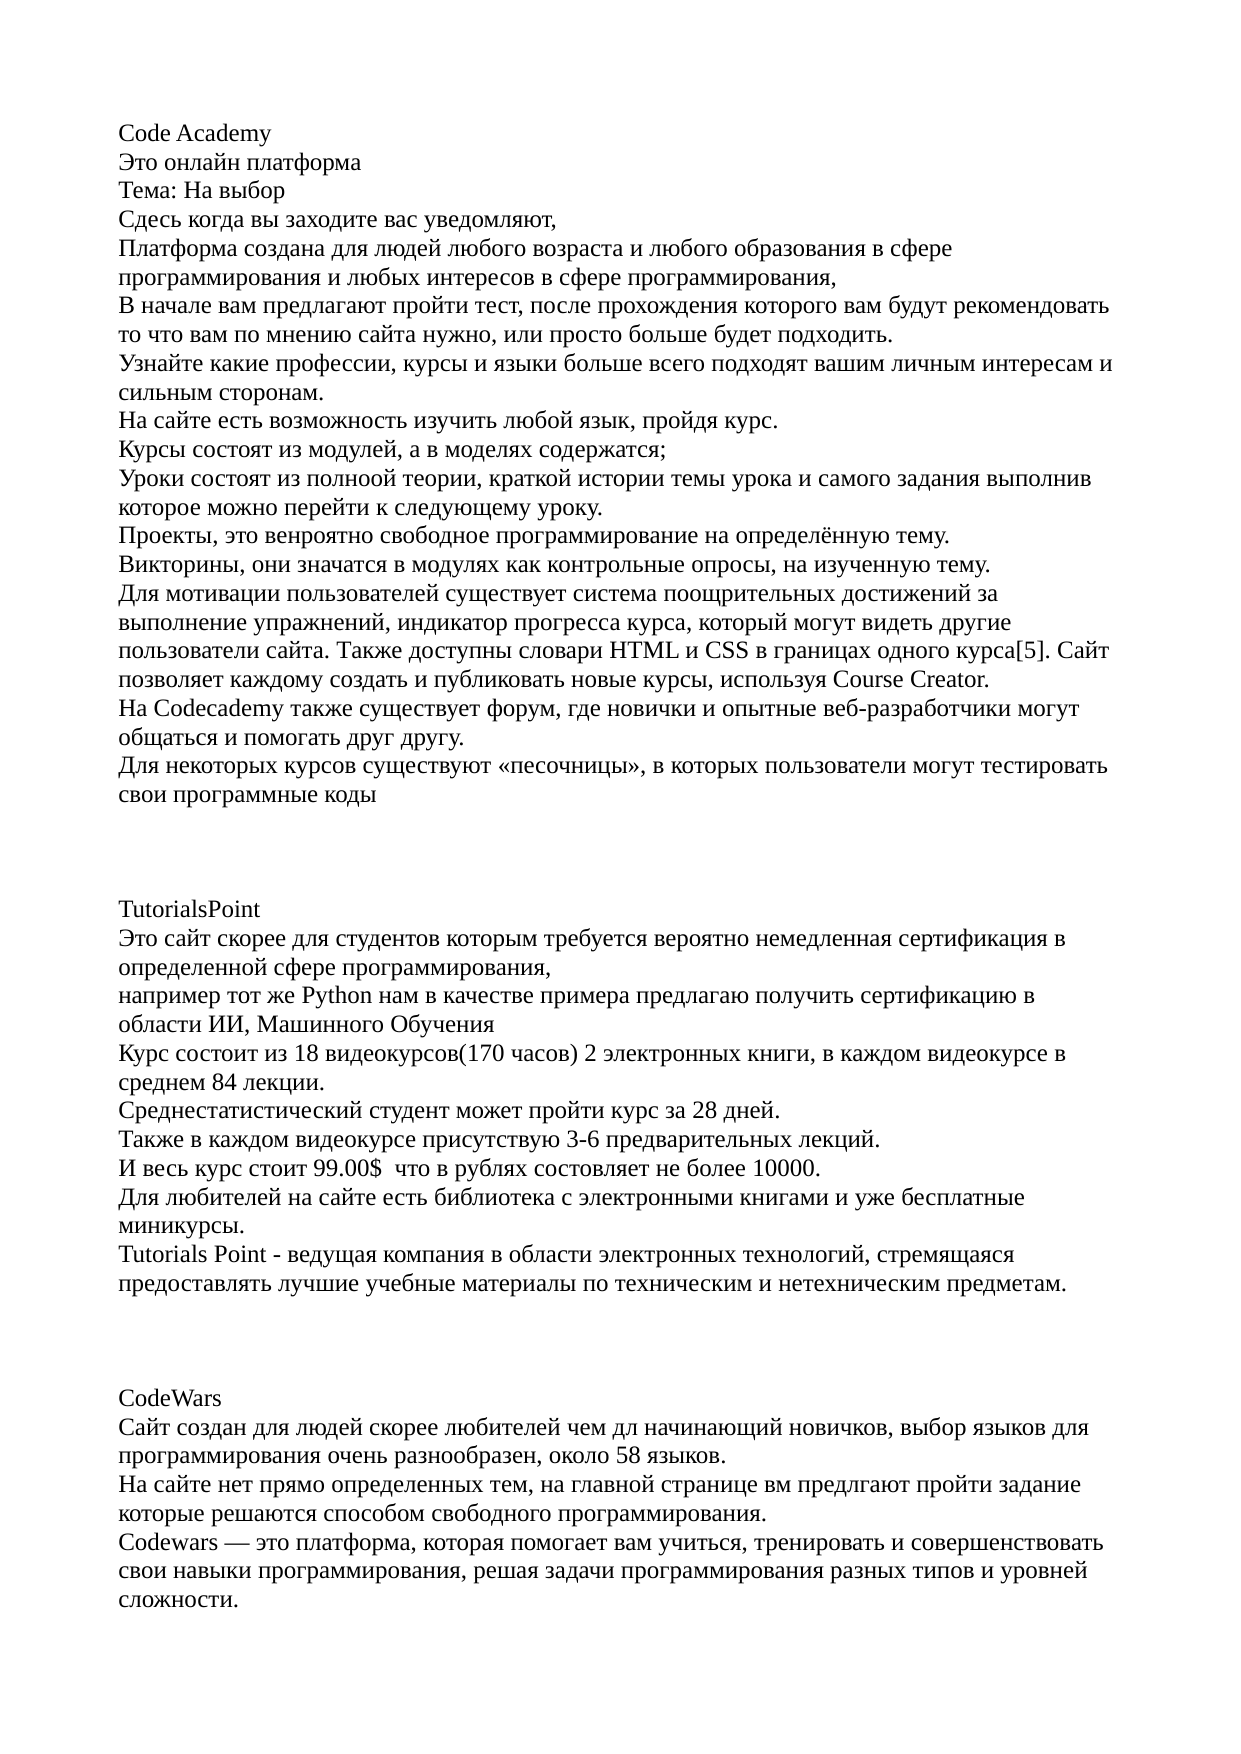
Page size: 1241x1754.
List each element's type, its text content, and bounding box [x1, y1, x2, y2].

text Также в каждом видеокурсе присутствую 3-6 предварительных лекций. [118, 1124, 1122, 1153]
text Codewars — это платформа, которая помогает вам учиться, тренировать и совершенствовать свои навыки программирования, решая задачи программирования разных типов и уровней сложности. [118, 1527, 1122, 1613]
text Для мотивации пользователей существует система поощрительных достижений за выполнение упражнений, индикатор прогресса курса, который могут видеть другие пользователи сайта. Также доступны словари HTML и CSS в границах одного курса[5]. Сайт позволяет каждому создать и публиковать новые курсы, используя Course Creator. [118, 578, 1122, 693]
text Сдесь когда вы заходите вас уведомляют, [118, 204, 1122, 233]
text Для любителей на сайте есть библиотека с электронными книгами и уже бесплатные миникурсы. [118, 1182, 1122, 1239]
text На сайте нет прямо определенных тем, на главной странице вм предлгают пройти задание которые решаются способом свободного программирования. [118, 1469, 1122, 1527]
text Tutorials Point - ведущая компания в области электронных технологий, стремящаяся предоставлять лучшие учебные материалы по техническим и нетехническим предметам. [118, 1239, 1122, 1297]
text Уроки состоят из полноой теории, краткой истории темы урока и самого задания выполнив которое можно перейти к следующему уроку. [118, 463, 1122, 521]
text Курс состоит из 18 видеокурсов(170 часов) 2 электронных книги, в каждом видеокурсе в среднем 84 лекции. [118, 1038, 1122, 1096]
text Это сайт скорее для студентов которым требуется вероятно немедленная сертификация в определенной сфере программирования, [118, 923, 1122, 981]
text Курсы состоят из модулей, а в моделях содержатся; [118, 434, 1122, 463]
text В начале вам предлагают пройти тест, после прохождения которого вам будут рекомендовать то что вам по мнению сайта нужно, или просто больше будет подходить. [118, 291, 1122, 348]
text Узнайте какие профессии, курсы и языки больше всего подходят вашим личным интересам и сильным сторонам. [118, 348, 1122, 406]
text Это онлайн платформа [118, 147, 1122, 176]
text Сайт создан для людей скорее любителей чем дл начинающий новичков, выбор языков для программирования очень разнообразен, около 58 языков. [118, 1412, 1122, 1469]
text Code Academy [118, 118, 1122, 147]
text Платформа создана для людей любого возраста и любого образования в сфере программирования и любых интересов в сфере программирования, [118, 233, 1122, 291]
text На Codecademy также существует форум, где новички и опытные веб-разработчики могут общаться и помогать друг другу. [118, 693, 1122, 751]
text На сайте есть возможность изучить любой язык, пройдя курс. [118, 406, 1122, 434]
text например тот же Python нам в качестве примера предлагаю получить сертификацию в области ИИ, Машинного Обучения [118, 981, 1122, 1038]
text TutorialsPoint [118, 894, 1122, 923]
text Тема: На выбор [118, 176, 1122, 204]
text Среднестатистический студент может пройти курс за 28 дней. [118, 1096, 1122, 1124]
text CodeWars [118, 1383, 1122, 1412]
text И весь курс стоит 99.00$ что в рублях состовляет не более 10000. [118, 1153, 1122, 1182]
text Для некоторых курсов существуют «песочницы», в которых пользователи могут тестировать свои программные коды [118, 751, 1122, 808]
text Викторины, они значатся в модулях как контрольные опросы, на изученную тему. [118, 549, 1122, 578]
text Проекты, это венроятно свободное программирование на определённую тему. [118, 521, 1122, 549]
